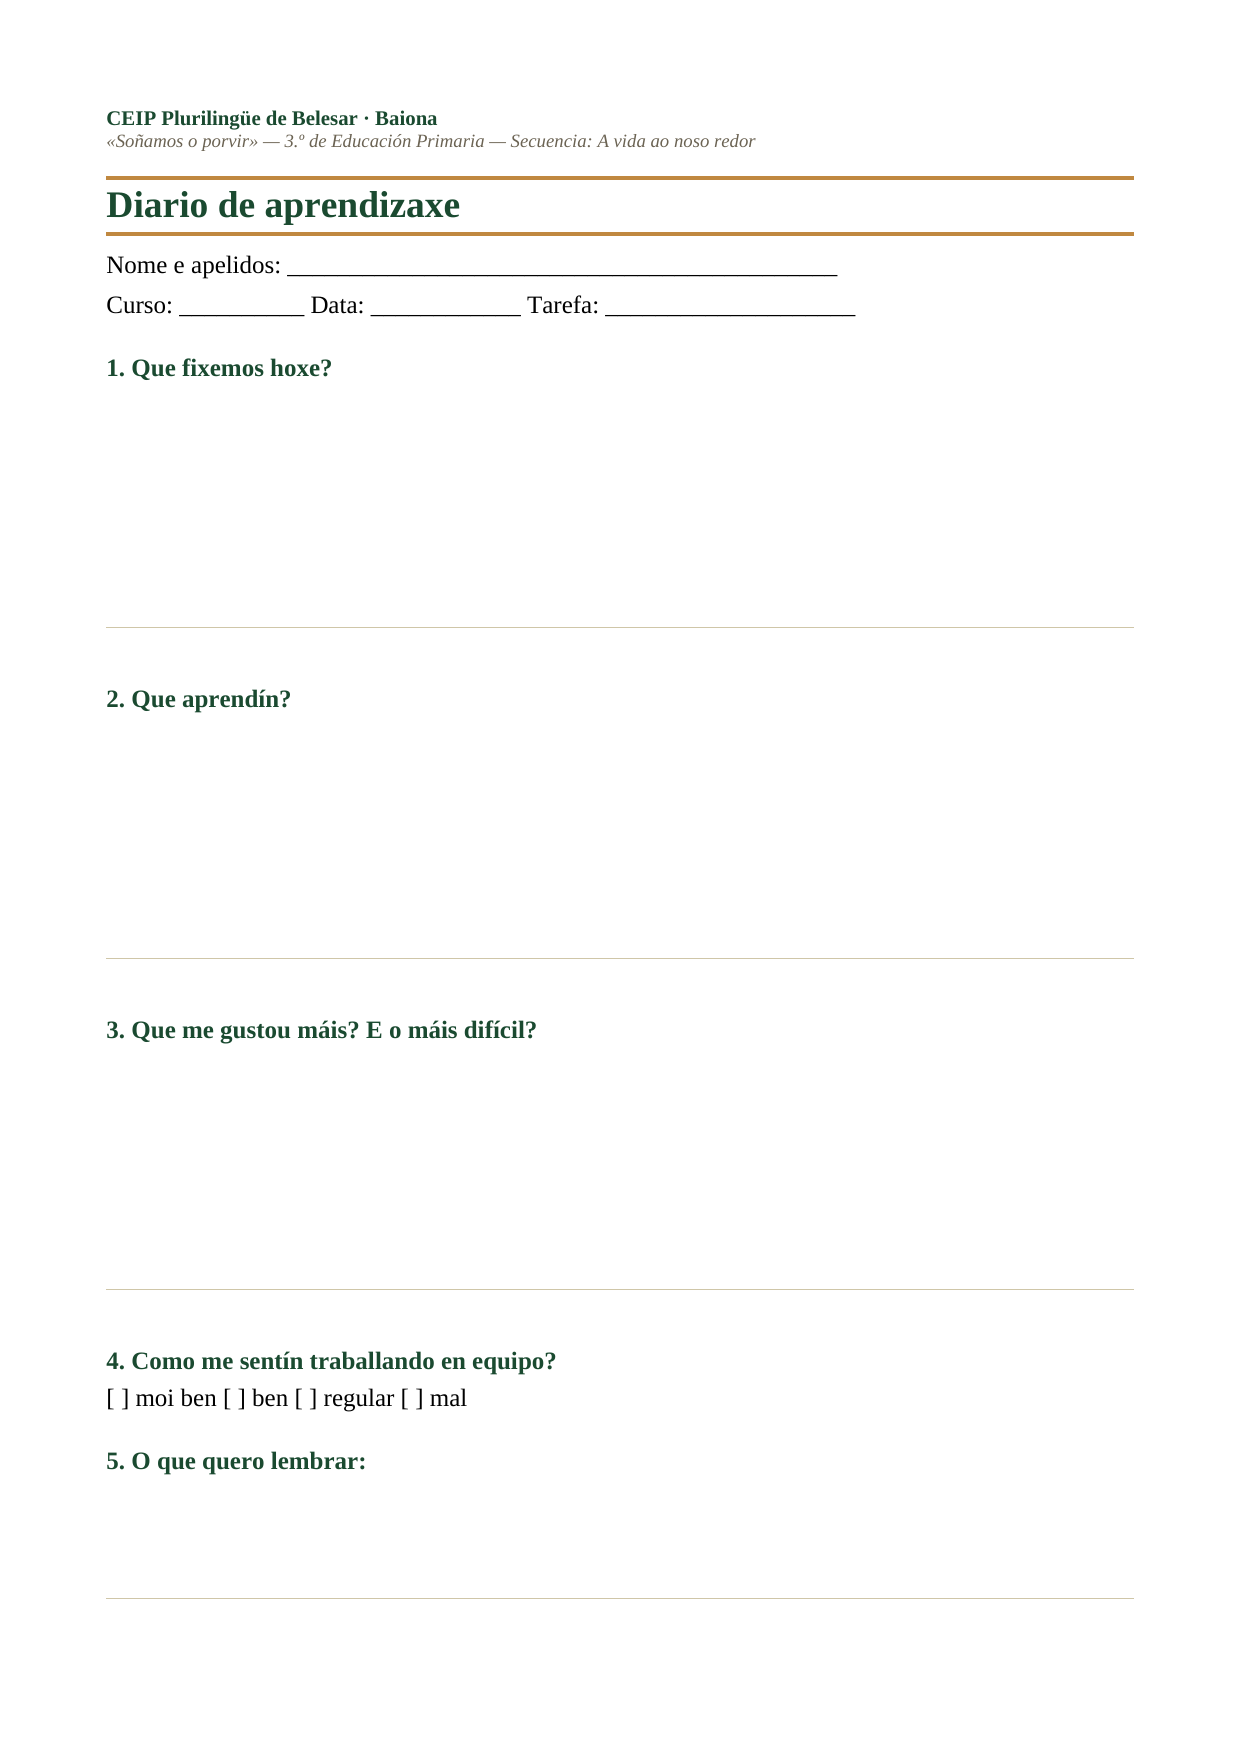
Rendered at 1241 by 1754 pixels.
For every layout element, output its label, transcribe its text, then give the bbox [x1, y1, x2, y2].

text Diario de aprendizaxe [106, 180, 1134, 232]
text 2. Que aprendín? [106, 684, 1134, 713]
text 4. Como me sentín traballando en equipo? [106, 1346, 1134, 1374]
text 1. Que fixemos hoxe? [106, 353, 1134, 382]
text 3. Que me gustou máis? E o máis difícil? [106, 1015, 1134, 1044]
text Curso: __________ Data: ____________ Tarefa: ____________________ [106, 290, 1134, 319]
text [ ] moi ben [ ] ben [ ] regular [ ] mal [106, 1383, 1134, 1412]
text «Soñamos o porvir» — 3.º de Educación Primaria — Secuencia: A vida ao noso redor [106, 130, 1134, 152]
text CEIP Plurilingüe de Belesar · Baiona [106, 106, 1134, 130]
text 5. O que quero lembrar: [106, 1446, 1134, 1475]
text Nome e apelidos: ____________________________________________ [106, 251, 1134, 279]
